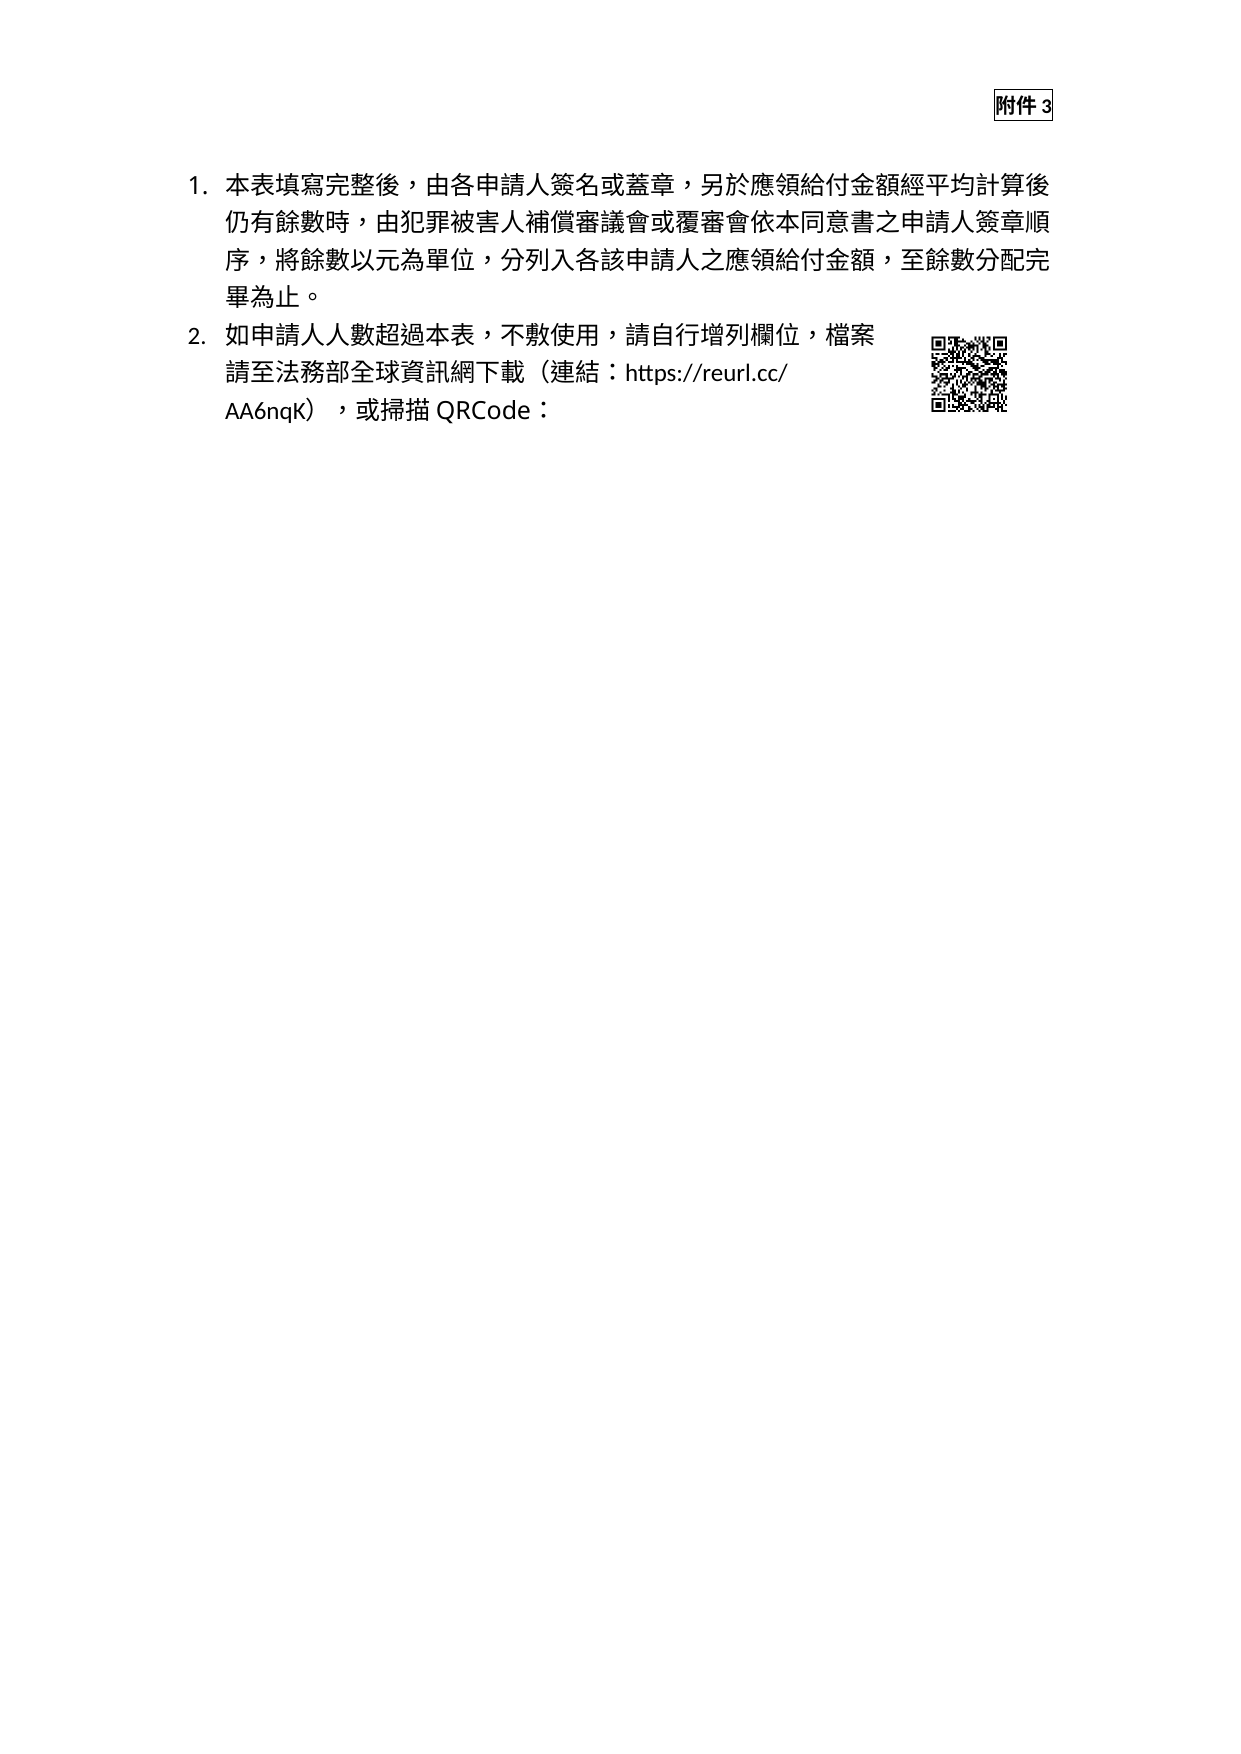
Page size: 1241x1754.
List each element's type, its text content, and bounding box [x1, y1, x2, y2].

picture [936, 328, 1015, 420]
list 如申請人人數超過本表，不敷使用，請自行增列欄位，檔案請至法務部全球資訊網下載（連結：https://reurl.cc/AA6nqK），或掃描QRCode： [187, 314, 1053, 427]
list 本表填寫完整後，由各申請人簽名或蓋章，另於應領給付金額經平均計算後仍有餘數時，由犯罪被害人補償審議會或覆審會依本同意書之申請人簽章順序，將餘數以元為單位，分列入各該申請人之應領給付金額，至餘數分配完畢為止。 [187, 164, 1053, 314]
